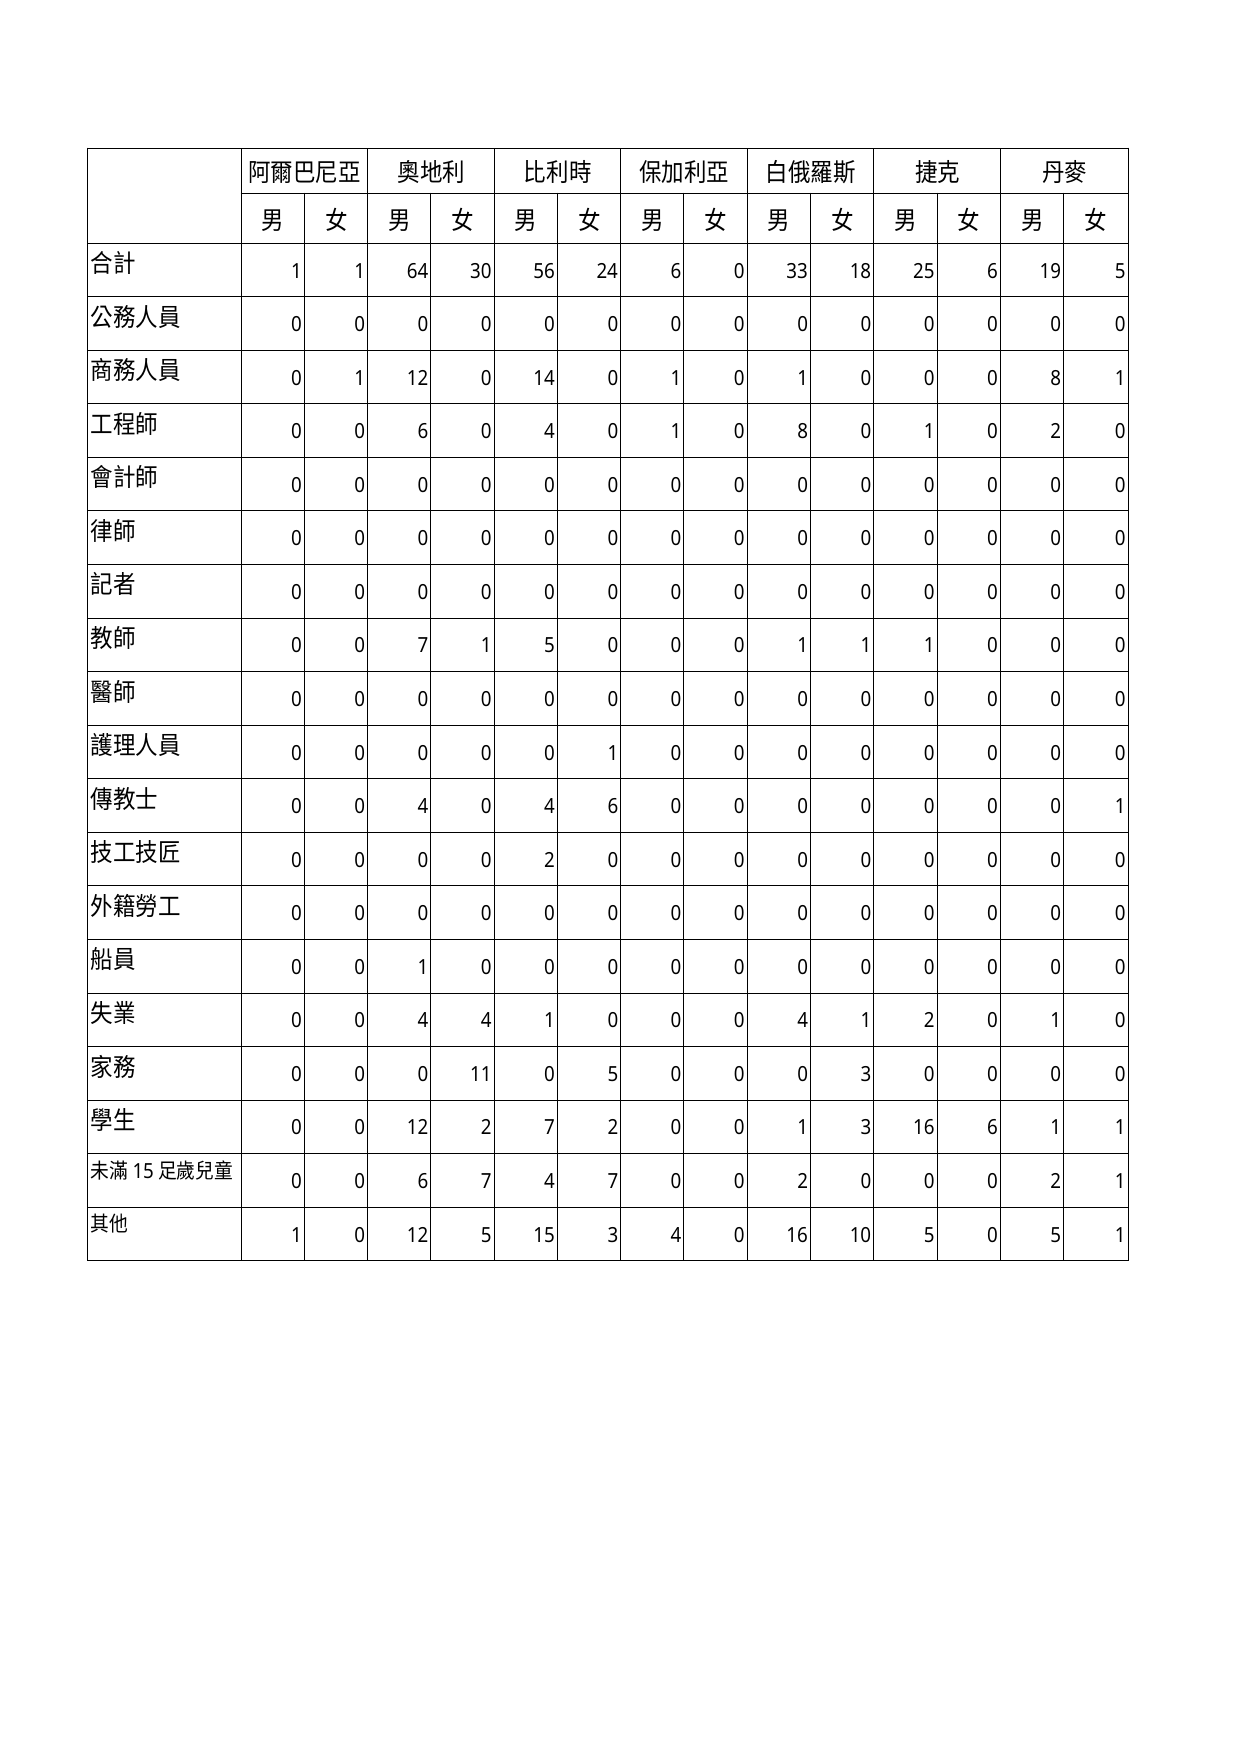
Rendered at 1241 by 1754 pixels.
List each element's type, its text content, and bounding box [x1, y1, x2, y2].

table_cell 0 [748, 1047, 810, 1099]
table_cell 女 [811, 194, 873, 243]
table_cell 1 [1064, 1101, 1128, 1153]
table_cell 0 [684, 565, 747, 617]
table_cell 1 [1064, 1154, 1128, 1207]
table_cell 0 [431, 940, 494, 992]
table_cell 0 [621, 994, 683, 1046]
table_cell 0 [1064, 1047, 1128, 1099]
table_cell 0 [1064, 726, 1128, 778]
table_cell 0 [938, 565, 1000, 617]
table_cell 0 [621, 511, 683, 564]
table_cell 4 [431, 994, 494, 1046]
table_cell 0 [684, 619, 747, 671]
table_cell 0 [874, 779, 937, 832]
table_cell 0 [368, 672, 430, 724]
table_cell 0 [811, 565, 873, 617]
table_cell 1 [305, 244, 367, 296]
table_cell 16 [874, 1101, 937, 1153]
table_cell 0 [1001, 1047, 1063, 1099]
table_cell 0 [811, 779, 873, 832]
table_cell 0 [431, 458, 494, 510]
table_cell 0 [874, 351, 937, 403]
table_cell 傳教士 [88, 779, 241, 832]
table_cell 0 [242, 1101, 304, 1153]
table_cell 1 [621, 404, 683, 457]
table_cell 0 [684, 404, 747, 457]
table_cell 0 [431, 565, 494, 617]
table_cell 0 [1064, 619, 1128, 671]
table_cell 0 [1001, 940, 1063, 992]
table_cell 0 [1064, 297, 1128, 350]
table_cell 0 [938, 779, 1000, 832]
table_cell 0 [684, 297, 747, 350]
table_cell 0 [938, 726, 1000, 778]
table_cell 0 [368, 297, 430, 350]
table_cell 15 [495, 1208, 557, 1260]
table_cell 56 [495, 244, 557, 296]
table_cell 6 [368, 1154, 430, 1207]
table_cell 1 [748, 351, 810, 403]
table_cell 0 [621, 726, 683, 778]
table_cell 4 [368, 994, 430, 1046]
table_cell 0 [242, 565, 304, 617]
table_cell 5 [558, 1047, 620, 1099]
table_cell 0 [242, 940, 304, 992]
table_cell 0 [938, 1047, 1000, 1099]
table_cell 1 [1064, 1208, 1128, 1260]
table_cell 男 [1001, 194, 1063, 243]
table_cell 6 [621, 244, 683, 296]
table_cell 1 [748, 1101, 810, 1153]
table_cell 會計師 [88, 458, 241, 510]
table_cell 0 [558, 351, 620, 403]
table_cell 0 [305, 511, 367, 564]
table_cell 0 [305, 458, 367, 510]
table_cell 0 [305, 619, 367, 671]
table_cell 7 [495, 1101, 557, 1153]
table_cell 1 [1064, 351, 1128, 403]
table_cell 0 [748, 511, 810, 564]
table_cell 家務 [88, 1047, 241, 1099]
table_cell 0 [1001, 833, 1063, 885]
table_cell 6 [938, 244, 1000, 296]
table_cell 0 [1064, 672, 1128, 724]
table_cell 外籍勞工 [88, 886, 241, 939]
table_cell 0 [1001, 619, 1063, 671]
table_cell 0 [305, 833, 367, 885]
table_cell 0 [811, 940, 873, 992]
table_cell 30 [431, 244, 494, 296]
table_cell 0 [558, 297, 620, 350]
table_cell 0 [874, 886, 937, 939]
table_cell 0 [621, 1047, 683, 1099]
table_cell 24 [558, 244, 620, 296]
table_cell 1 [242, 244, 304, 296]
table_cell 3 [811, 1101, 873, 1153]
table_cell 2 [748, 1154, 810, 1207]
table_cell 1 [558, 726, 620, 778]
table_header 白俄羅斯 [748, 149, 873, 193]
table_cell 0 [431, 404, 494, 457]
table_cell 0 [558, 672, 620, 724]
table_cell 5 [431, 1208, 494, 1260]
table_cell 0 [242, 404, 304, 457]
table_cell 0 [242, 726, 304, 778]
table_cell 0 [874, 511, 937, 564]
table_cell 0 [305, 1047, 367, 1099]
table_cell 0 [874, 940, 937, 992]
table_header 保加利亞 [621, 149, 747, 193]
table_cell 0 [368, 458, 430, 510]
table_cell 12 [368, 1101, 430, 1153]
table_cell 5 [1064, 244, 1128, 296]
table_cell 0 [305, 404, 367, 457]
table_cell 0 [1001, 726, 1063, 778]
table_cell 0 [495, 1047, 557, 1099]
table_cell 1 [748, 619, 810, 671]
table_cell 女 [1064, 194, 1128, 243]
table_cell 2 [1001, 404, 1063, 457]
table_cell 0 [1064, 940, 1128, 992]
table_cell 0 [748, 726, 810, 778]
table_cell 0 [874, 458, 937, 510]
table_cell 男 [495, 194, 557, 243]
table_cell 0 [305, 726, 367, 778]
table_cell 0 [242, 833, 304, 885]
table_cell 0 [684, 1101, 747, 1153]
table_cell 0 [874, 726, 937, 778]
table_cell 2 [558, 1101, 620, 1153]
table_cell 0 [431, 511, 494, 564]
table_cell 0 [368, 511, 430, 564]
table_cell 0 [938, 351, 1000, 403]
table_header 奧地利 [368, 149, 494, 193]
table_cell 6 [558, 779, 620, 832]
table_cell 4 [621, 1208, 683, 1260]
table_header 阿爾巴尼亞 [242, 149, 367, 193]
table_cell 商務人員 [88, 351, 241, 403]
table_cell 0 [874, 1154, 937, 1207]
table_cell 0 [748, 458, 810, 510]
table_cell 0 [811, 833, 873, 885]
table_cell 0 [621, 886, 683, 939]
table_cell 船員 [88, 940, 241, 992]
table_cell 0 [368, 565, 430, 617]
table_cell 0 [558, 619, 620, 671]
table_cell 0 [305, 1208, 367, 1260]
table_cell 女 [558, 194, 620, 243]
table_cell 0 [305, 994, 367, 1046]
table_cell 5 [874, 1208, 937, 1260]
table_cell 記者 [88, 565, 241, 617]
table_cell 0 [305, 672, 367, 724]
table_cell 64 [368, 244, 430, 296]
table_cell 0 [368, 886, 430, 939]
table_cell 1 [811, 994, 873, 1046]
table_cell 10 [811, 1208, 873, 1260]
table_cell 0 [811, 297, 873, 350]
table_header 丹麥 [1001, 149, 1128, 193]
table_cell 0 [874, 297, 937, 350]
table_cell 7 [431, 1154, 494, 1207]
table_cell 0 [495, 726, 557, 778]
table_cell 0 [684, 672, 747, 724]
table_cell 0 [938, 940, 1000, 992]
table_cell 0 [938, 833, 1000, 885]
table_cell 0 [431, 726, 494, 778]
table_cell 0 [495, 511, 557, 564]
table_cell 0 [558, 565, 620, 617]
table_cell 0 [242, 619, 304, 671]
table_cell 0 [938, 994, 1000, 1046]
table_cell 0 [242, 1154, 304, 1207]
table_cell 其他 [88, 1208, 241, 1260]
table_cell 0 [431, 779, 494, 832]
table_cell 1 [1064, 779, 1128, 832]
table_cell 2 [431, 1101, 494, 1153]
table_cell 0 [242, 779, 304, 832]
table_cell 0 [874, 565, 937, 617]
table_cell 0 [1064, 511, 1128, 564]
table_cell 技工技匠 [88, 833, 241, 885]
table_cell 女 [305, 194, 367, 243]
table_cell 0 [1001, 779, 1063, 832]
table_cell 0 [938, 404, 1000, 457]
table_cell 1 [431, 619, 494, 671]
table_cell 0 [242, 994, 304, 1046]
table_cell 0 [305, 886, 367, 939]
table_cell 0 [431, 297, 494, 350]
table_cell 0 [811, 404, 873, 457]
table_cell 0 [1064, 565, 1128, 617]
table_cell 0 [938, 672, 1000, 724]
table_cell 6 [368, 404, 430, 457]
table_cell 0 [1064, 994, 1128, 1046]
table_cell 0 [368, 726, 430, 778]
table_cell 1 [811, 619, 873, 671]
table_cell 4 [495, 1154, 557, 1207]
table_cell 0 [811, 351, 873, 403]
table_cell 0 [1001, 672, 1063, 724]
table_cell 男 [874, 194, 937, 243]
table_cell 1 [495, 994, 557, 1046]
table_header 比利時 [495, 149, 620, 193]
table_cell 0 [1001, 458, 1063, 510]
table_cell 0 [1001, 565, 1063, 617]
table_cell 0 [621, 779, 683, 832]
table_cell 0 [1001, 886, 1063, 939]
table_cell 0 [874, 833, 937, 885]
table_cell 0 [1064, 458, 1128, 510]
table_cell 0 [938, 619, 1000, 671]
table_cell 5 [1001, 1208, 1063, 1260]
table_cell 0 [684, 244, 747, 296]
table_cell 0 [684, 994, 747, 1046]
table_cell 未滿15足歲兒童 [88, 1154, 241, 1207]
table_cell 1 [1001, 994, 1063, 1046]
table_cell 0 [431, 672, 494, 724]
table_cell 0 [621, 458, 683, 510]
table_cell 16 [748, 1208, 810, 1260]
table_cell 0 [558, 886, 620, 939]
table_cell 0 [748, 565, 810, 617]
table_cell 0 [621, 940, 683, 992]
table_cell 0 [748, 833, 810, 885]
table_cell 0 [558, 994, 620, 1046]
table_cell 0 [431, 351, 494, 403]
table_cell 0 [621, 1101, 683, 1153]
table_cell 0 [242, 351, 304, 403]
table_cell 0 [811, 672, 873, 724]
table_cell 0 [242, 1047, 304, 1099]
table_cell 1 [242, 1208, 304, 1260]
table_cell 0 [938, 886, 1000, 939]
table_cell 0 [305, 1154, 367, 1207]
table_cell 33 [748, 244, 810, 296]
table_cell 0 [558, 458, 620, 510]
table_cell 0 [938, 511, 1000, 564]
table_cell 3 [811, 1047, 873, 1099]
table_cell 0 [305, 1101, 367, 1153]
table_cell 0 [621, 833, 683, 885]
table_cell 0 [242, 672, 304, 724]
table_cell 0 [242, 297, 304, 350]
table_cell 教師 [88, 619, 241, 671]
table_cell 0 [558, 833, 620, 885]
table_cell 0 [938, 297, 1000, 350]
table_cell 19 [1001, 244, 1063, 296]
table_cell 0 [1064, 404, 1128, 457]
table_cell 1 [621, 351, 683, 403]
table_cell 7 [368, 619, 430, 671]
table_cell 25 [874, 244, 937, 296]
table_cell 2 [874, 994, 937, 1046]
table_cell 0 [684, 726, 747, 778]
table_cell 0 [874, 1047, 937, 1099]
table_cell 0 [748, 297, 810, 350]
table_cell 0 [938, 458, 1000, 510]
table_cell 0 [621, 619, 683, 671]
table_cell 0 [684, 511, 747, 564]
table_cell 0 [811, 726, 873, 778]
table_cell 2 [1001, 1154, 1063, 1207]
table_cell 男 [242, 194, 304, 243]
table_cell 公務人員 [88, 297, 241, 350]
table_cell 2 [495, 833, 557, 885]
table_cell 失業 [88, 994, 241, 1046]
table_cell 0 [242, 886, 304, 939]
table_cell 0 [748, 672, 810, 724]
table_cell 0 [684, 886, 747, 939]
table_cell 4 [495, 404, 557, 457]
table_cell 1 [305, 351, 367, 403]
table_cell 男 [621, 194, 683, 243]
table_cell 男 [748, 194, 810, 243]
table_cell 0 [684, 1047, 747, 1099]
table_cell 0 [938, 1154, 1000, 1207]
table_cell 0 [811, 886, 873, 939]
table_cell 0 [621, 672, 683, 724]
table_cell 女 [431, 194, 494, 243]
table_cell 0 [684, 1154, 747, 1207]
table_cell 0 [684, 1208, 747, 1260]
table_cell 0 [305, 297, 367, 350]
table_cell 0 [621, 297, 683, 350]
table_cell 1 [368, 940, 430, 992]
table_header [88, 149, 241, 243]
table_cell 護理人員 [88, 726, 241, 778]
table_cell 0 [684, 940, 747, 992]
table_cell 3 [558, 1208, 620, 1260]
table_cell 律師 [88, 511, 241, 564]
table_cell 0 [305, 940, 367, 992]
table_cell 8 [1001, 351, 1063, 403]
table_cell 合計 [88, 244, 241, 296]
table_cell 1 [874, 619, 937, 671]
table_cell 0 [495, 458, 557, 510]
table_cell 0 [811, 458, 873, 510]
table_cell 0 [938, 1208, 1000, 1260]
table_cell 8 [748, 404, 810, 457]
table_cell 0 [431, 886, 494, 939]
table_cell 0 [748, 940, 810, 992]
table_cell 0 [242, 458, 304, 510]
table_cell 女 [684, 194, 747, 243]
table_cell 12 [368, 351, 430, 403]
table_cell 0 [684, 833, 747, 885]
table_cell 11 [431, 1047, 494, 1099]
table_cell 0 [811, 511, 873, 564]
table_cell 0 [495, 940, 557, 992]
table_cell 0 [621, 1154, 683, 1207]
table_cell 0 [495, 565, 557, 617]
table_cell 0 [558, 404, 620, 457]
table_cell 0 [621, 565, 683, 617]
table_cell 工程師 [88, 404, 241, 457]
table_cell 4 [495, 779, 557, 832]
table_cell 0 [368, 833, 430, 885]
table_cell 0 [1001, 511, 1063, 564]
table_cell 0 [558, 511, 620, 564]
table_cell 0 [431, 833, 494, 885]
table_cell 1 [1001, 1101, 1063, 1153]
table_cell 0 [1001, 297, 1063, 350]
table_cell 0 [811, 1154, 873, 1207]
table_cell 0 [368, 1047, 430, 1099]
table_cell 0 [748, 779, 810, 832]
table_cell 0 [1064, 886, 1128, 939]
table_cell 12 [368, 1208, 430, 1260]
table_cell 7 [558, 1154, 620, 1207]
table_cell 男 [368, 194, 430, 243]
table_cell 4 [748, 994, 810, 1046]
table_cell 0 [748, 886, 810, 939]
table_cell 0 [684, 458, 747, 510]
table_cell 0 [684, 779, 747, 832]
table_cell 14 [495, 351, 557, 403]
table_cell 18 [811, 244, 873, 296]
table_cell 0 [495, 297, 557, 350]
table_cell 0 [684, 351, 747, 403]
table_cell 醫師 [88, 672, 241, 724]
table_cell 0 [305, 565, 367, 617]
table_cell 0 [1064, 833, 1128, 885]
table_header 捷克 [874, 149, 1000, 193]
table_cell 女 [938, 194, 1000, 243]
table_cell 0 [305, 779, 367, 832]
table_cell 0 [242, 511, 304, 564]
table_cell 0 [874, 672, 937, 724]
table_cell 5 [495, 619, 557, 671]
table_cell 0 [495, 886, 557, 939]
table_cell 0 [558, 940, 620, 992]
table_cell 4 [368, 779, 430, 832]
table_cell 6 [938, 1101, 1000, 1153]
table_cell 1 [874, 404, 937, 457]
table_cell 學生 [88, 1101, 241, 1153]
table_cell 0 [495, 672, 557, 724]
